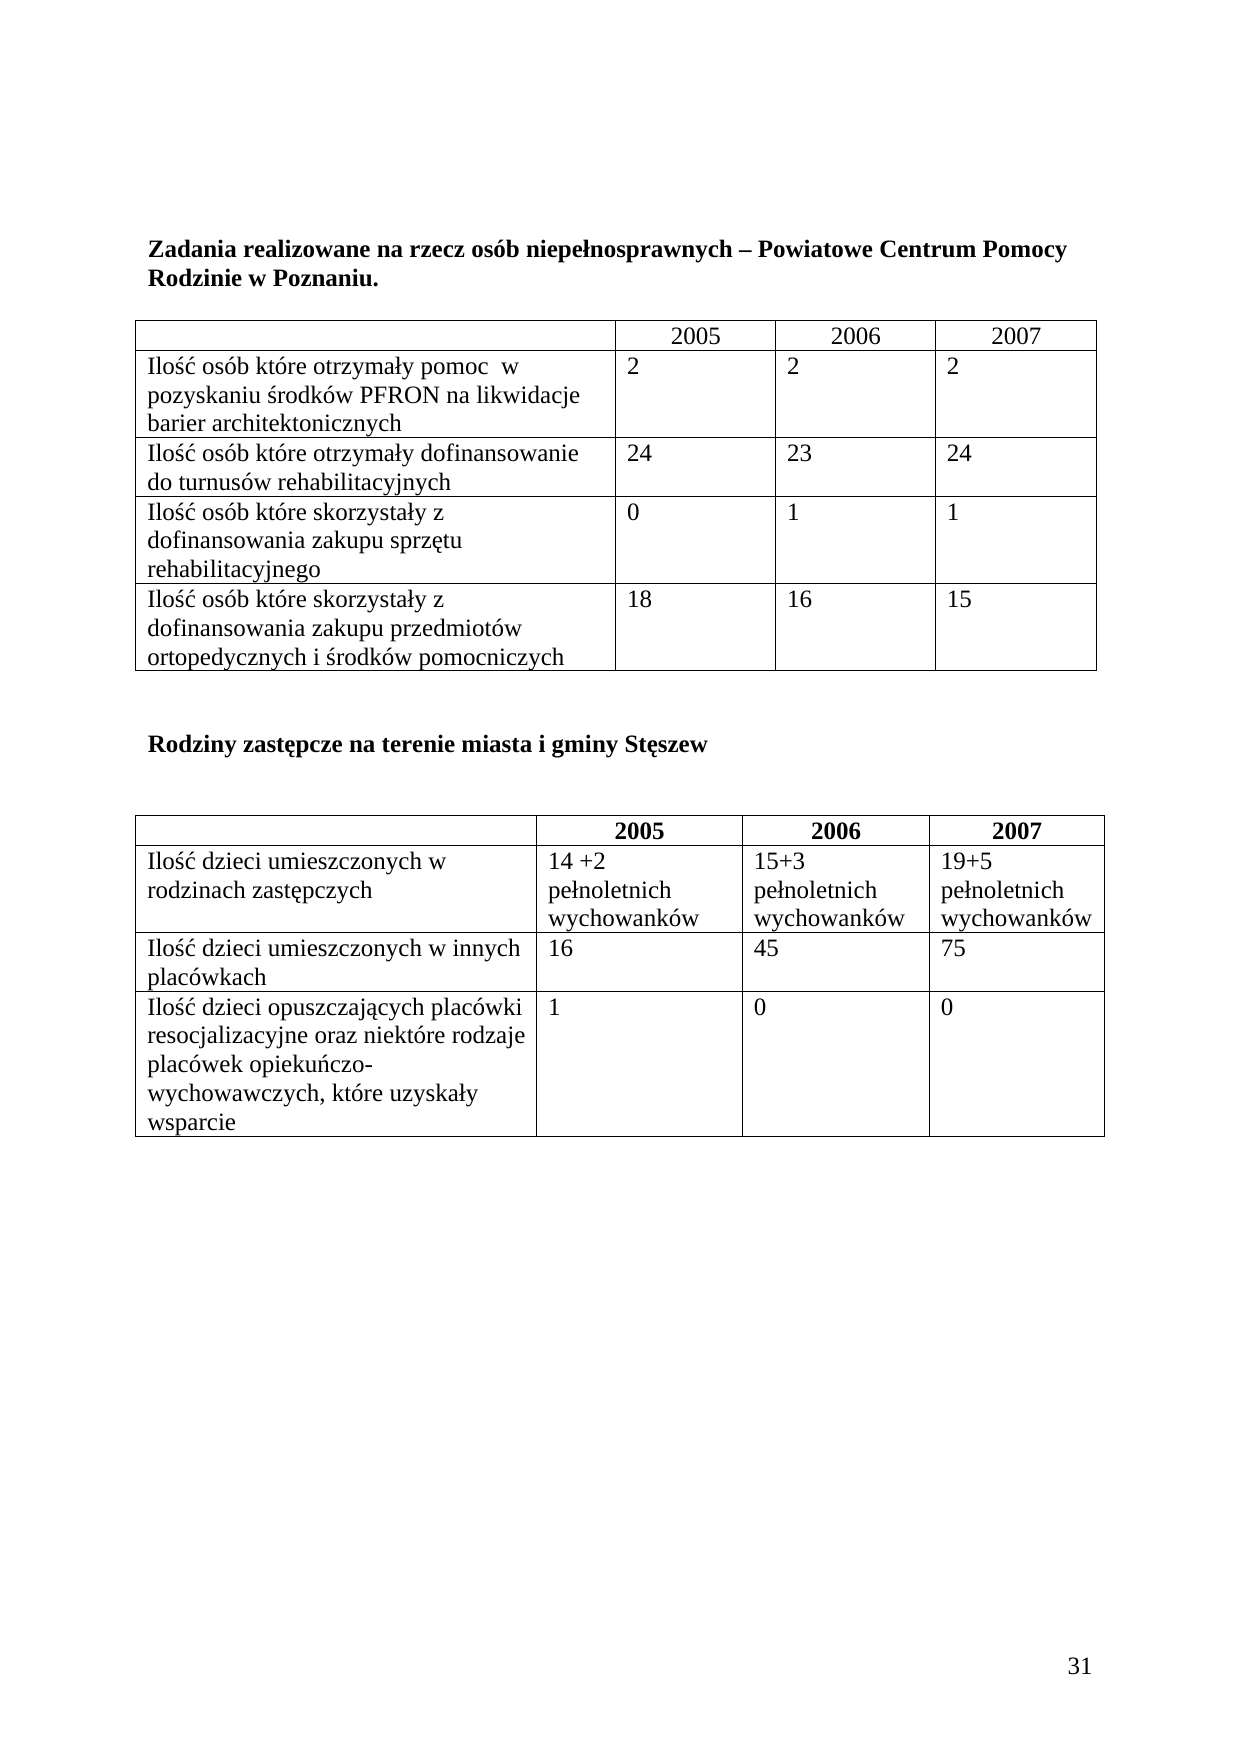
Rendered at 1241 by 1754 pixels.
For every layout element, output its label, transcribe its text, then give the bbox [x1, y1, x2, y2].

table_header 2007 [936, 321, 1096, 350]
table_cell 0 [930, 992, 1104, 1136]
text Zadania realizowane na rzecz osób niepełnosprawnych – Powiatowe Centrum Pomocy Rodzinie w Poznaniu. [148, 234, 1092, 291]
text Rodziny zastępcze na terenie miasta i gminy Stęszew [148, 729, 1092, 758]
table_cell Ilość dzieci umieszczonych w rodzinach zastępczych [136, 846, 536, 932]
table_cell 23 [776, 438, 935, 496]
table_header 2007 [930, 816, 1104, 845]
table_cell 14 +2 pełnoletnich wychowanków [537, 846, 742, 932]
table_cell 1 [776, 497, 935, 583]
table_cell 0 [616, 497, 775, 583]
table_header [136, 321, 615, 350]
table_header 2005 [537, 816, 742, 845]
table_cell Ilość osób które skorzystały z dofinansowania zakupu sprzętu rehabilitacyjnego [136, 497, 615, 583]
table_cell Ilość osób które otrzymały pomoc w pozyskaniu środków PFRON na likwidacje barier architektonicznych [136, 351, 615, 437]
table_cell Ilość osób które skorzystały z dofinansowania zakupu przedmiotów ortopedycznych i środków pomocniczych [136, 584, 615, 670]
table_header 2005 [616, 321, 775, 350]
table_cell 2 [776, 351, 935, 437]
table_cell 2 [936, 351, 1096, 437]
table_header [136, 816, 536, 845]
table_cell 24 [616, 438, 775, 496]
table_cell 19+5 pełnoletnich wychowanków [930, 846, 1104, 932]
table_cell 15+3 pełnoletnich wychowanków [743, 846, 929, 932]
table_cell 45 [743, 933, 929, 991]
table_cell Ilość osób które otrzymały dofinansowanie do turnusów rehabilitacyjnych [136, 438, 615, 496]
table_cell 16 [537, 933, 742, 991]
table_cell 16 [776, 584, 935, 670]
table_cell Ilość dzieci opuszczających placówki resocjalizacyjne oraz niektóre rodzaje placówek opiekuńczo-wychowawczych, które uzyskały wsparcie [136, 992, 536, 1136]
table_cell 24 [936, 438, 1096, 496]
table_cell 2 [616, 351, 775, 437]
table_header 2006 [743, 816, 929, 845]
table_cell Ilość dzieci umieszczonych w innych placówkach [136, 933, 536, 991]
table_cell 0 [743, 992, 929, 1136]
table_header 2006 [776, 321, 935, 350]
table_cell 18 [616, 584, 775, 670]
table_cell 1 [537, 992, 742, 1136]
table_cell 1 [936, 497, 1096, 583]
table_cell 15 [936, 584, 1096, 670]
table_cell 75 [930, 933, 1104, 991]
